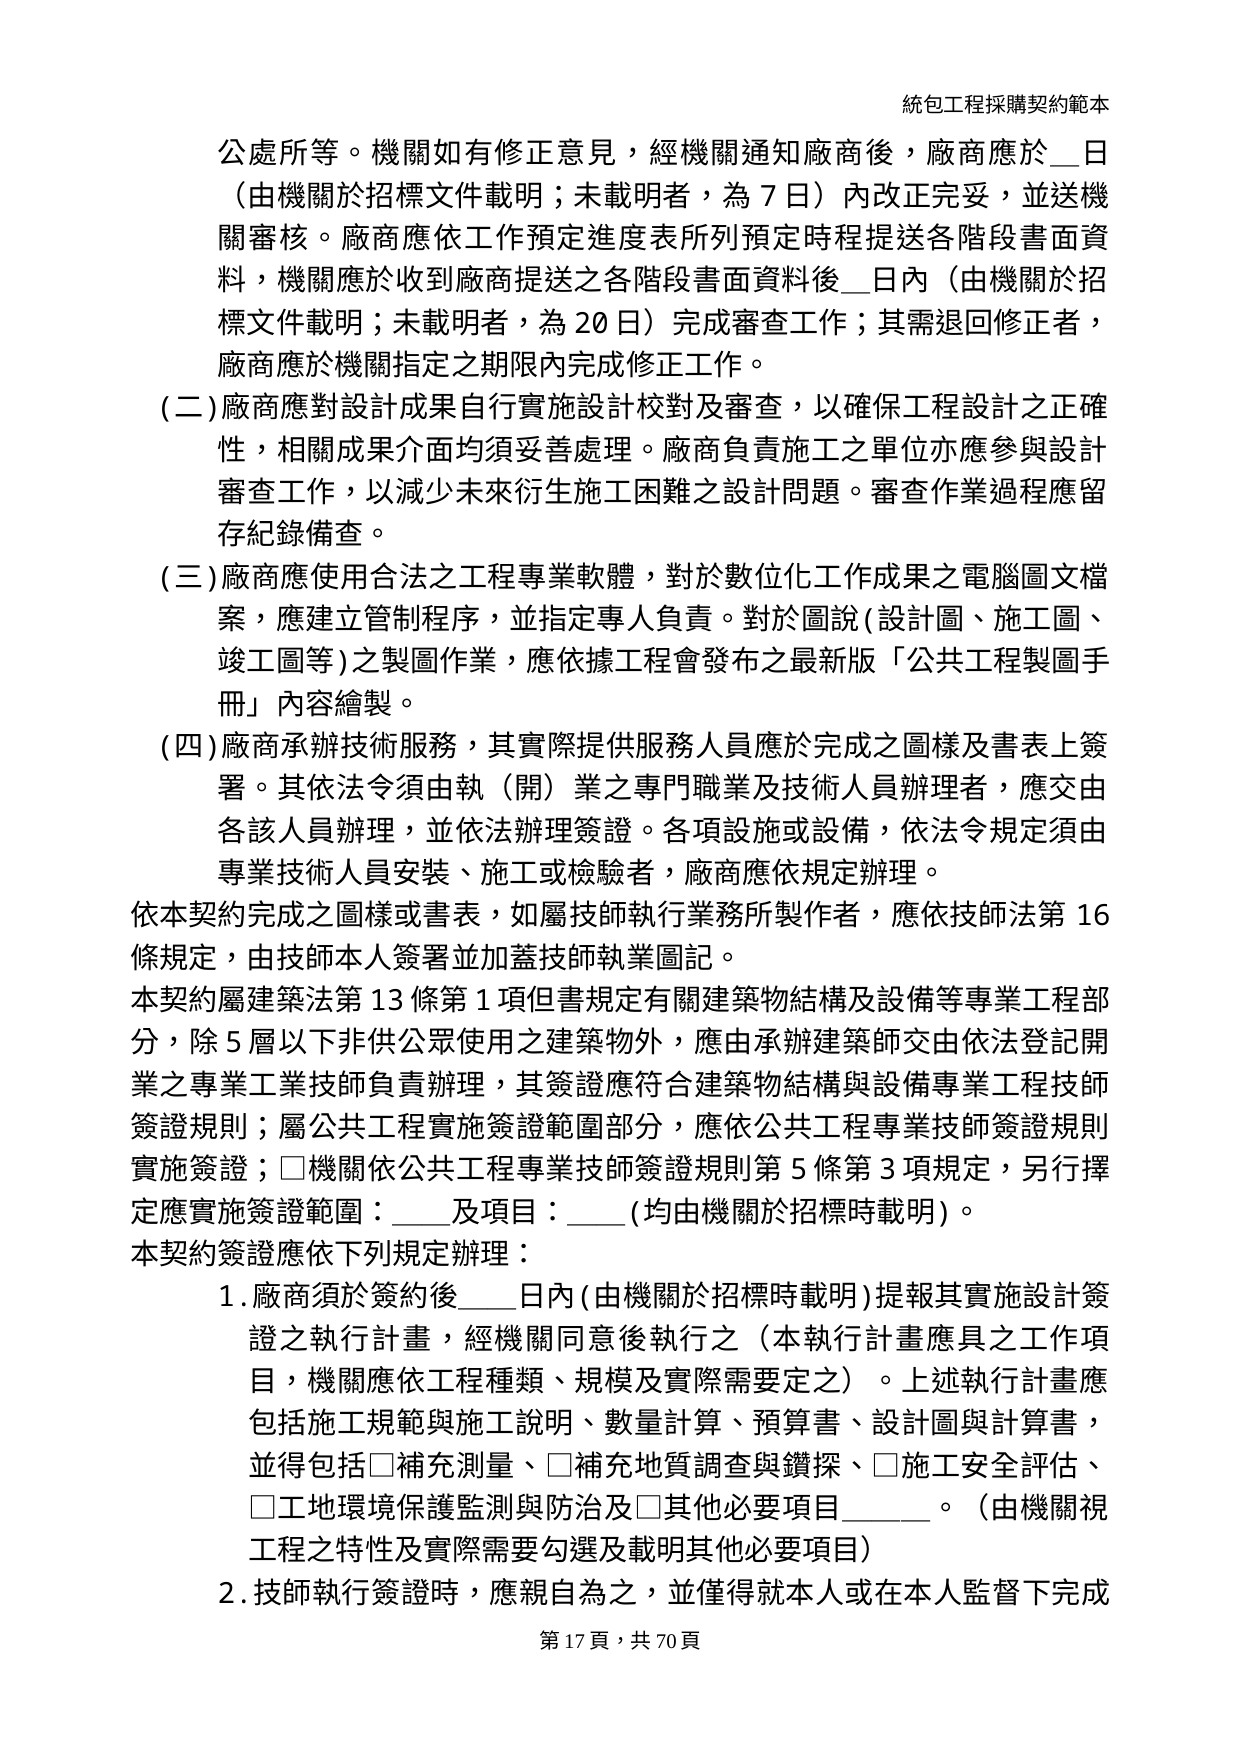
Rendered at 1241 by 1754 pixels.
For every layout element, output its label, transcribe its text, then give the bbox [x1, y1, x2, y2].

text 公處所等。機關如有修正意見，經機關通知廠商後，廠商應於＿日（由機關於招標文件載明；未載明者，為7日）內改正完妥，並送機關審核。廠商應依工作預定進度表所列預定時程提送各階段書面資料，機關應於收到廠商提送之各階段書面資料後＿日內（由機關於招標文件載明；未載明者，為20日）完成審查工作；其需退回修正者，廠商應於機關指定之期限內完成修正工作。 [156, 130, 1110, 384]
text 1.廠商須於簽約後＿＿日內(由機關於招標時載明)提報其實施設計簽證之執行計畫，經機關同意後執行之（本執行計畫應具之工作項目，機關應依工程種類、規模及實際需要定之）。上述執行計畫應包括施工規範與施工說明、數量計算、預算書、設計圖與計算書，並得包括□補充測量、□補充地質調查與鑽探、□施工安全評估、□工地環境保護監測與防治及□其他必要項目＿＿＿。（由機關視工程之特性及實際需要勾選及載明其他必要項目） [217, 1273, 1110, 1569]
text 依本契約完成之圖樣或書表，如屬技師執行業務所製作者，應依技師法第16條規定，由技師本人簽署並加蓋技師執業圖記。 [130, 892, 1110, 977]
text 本契約屬建築法第13條第1項但書規定有關建築物結構及設備等專業工程部分，除5層以下非供公眾使用之建築物外，應由承辦建築師交由依法登記開業之專業工業技師負責辦理，其簽證應符合建築物結構與設備專業工程技師簽證規則；屬公共工程實施簽證範圍部分，應依公共工程專業技師簽證規則實施簽證；□機關依公共工程專業技師簽證規則第5條第3項規定，另行擇定應實施簽證範圍：＿＿及項目：＿＿(均由機關於招標時載明)。 [130, 977, 1110, 1231]
text (四)廠商承辦技術服務，其實際提供服務人員應於完成之圖樣及書表上簽署。其依法令須由執（開）業之專門職業及技術人員辦理者，應交由各該人員辦理，並依法辦理簽證。各項設施或設備，依法令規定須由專業技術人員安裝、施工或檢驗者，廠商應依規定辦理。 [156, 723, 1110, 892]
text (二)廠商應對設計成果自行實施設計校對及審查，以確保工程設計之正確性，相關成果介面均須妥善處理。廠商負責施工之單位亦應參與設計審查工作，以減少未來衍生施工困難之設計問題。審查作業過程應留存紀錄備查。 [156, 384, 1110, 553]
text 2.技師執行簽證時，應親自為之，並僅得就本人或在本人監督下完成 [217, 1569, 1110, 1612]
text 本契約簽證應依下列規定辦理： [130, 1231, 1110, 1273]
text (三)廠商應使用合法之工程專業軟體，對於數位化工作成果之電腦圖文檔案，應建立管制程序，並指定專人負責。對於圖說(設計圖、施工圖、竣工圖等)之製圖作業，應依據工程會發布之最新版「公共工程製圖手冊」內容繪製。 [156, 553, 1110, 723]
